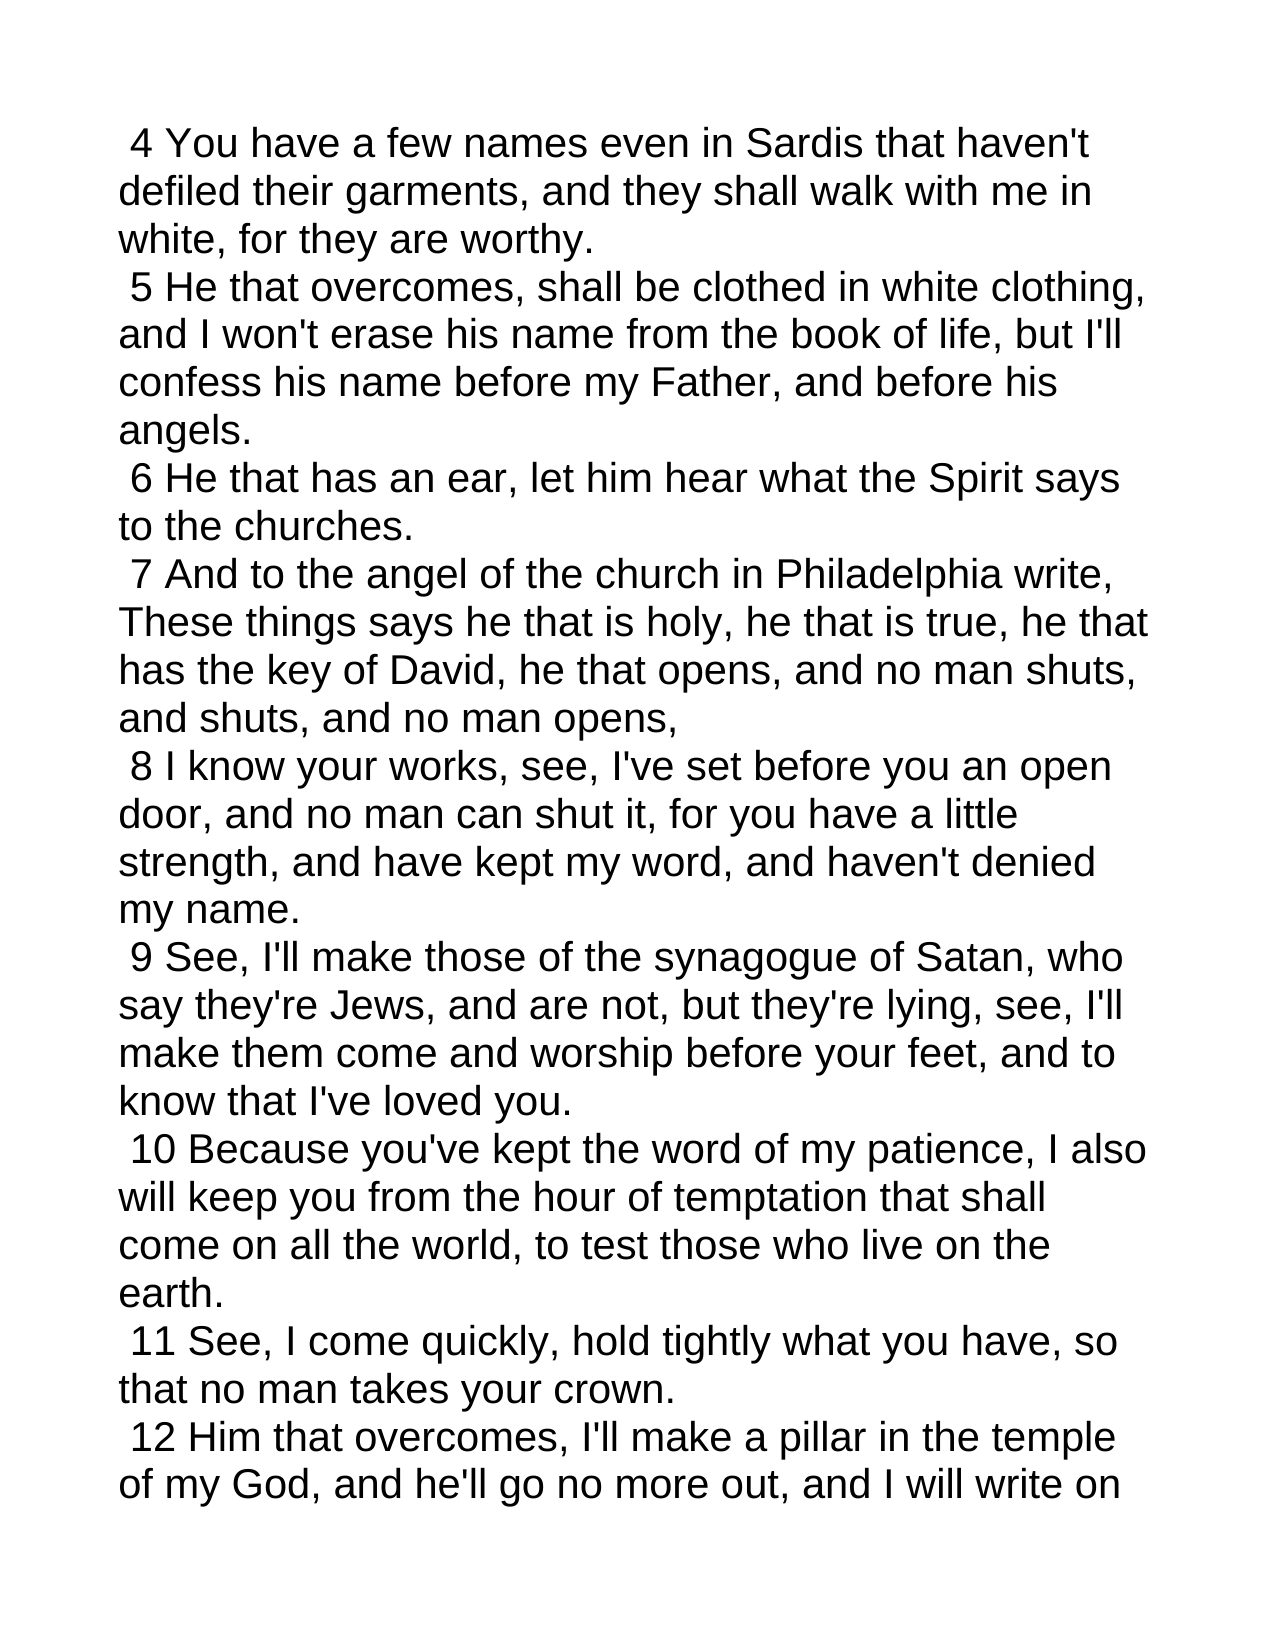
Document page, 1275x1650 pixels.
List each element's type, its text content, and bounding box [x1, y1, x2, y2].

text 7 And to the angel of the church in Philadelphia write, These things says he that is holy, he that is true, he that has the key of David, he that opens, and no man shuts, and shuts, and no man opens, [118, 549, 1157, 741]
text 4 You have a few names even in Sardis that haven't defiled their garments, and they shall walk with me in white, for they are worthy. [118, 118, 1157, 262]
text 12 Him that overcomes, I'll make a pillar in the temple of my God, and he'll go no more out, and I will write on [118, 1412, 1157, 1508]
text 11 See, I come quickly, hold tightly what you have, so that no man takes your crown. [118, 1316, 1157, 1412]
text 8 I know your works, see, I've set before you an open door, and no man can shut it, for you have a little strength, and have kept my word, and haven't denied my name. [118, 741, 1157, 933]
text 5 He that overcomes, shall be clothed in white clothing, and I won't erase his name from the book of life, but I'll confess his name before my Father, and before his angels. [118, 262, 1157, 453]
text 10 Because you've kept the word of my patience, I also will keep you from the hour of temptation that shall come on all the world, to test those who live on the earth. [118, 1124, 1157, 1316]
text 6 He that has an ear, let him hear what the Spirit says to the churches. [118, 453, 1157, 549]
text 9 See, I'll make those of the synagogue of Satan, who say they're Jews, and are not, but they're lying, see, I'll make them come and worship before your feet, and to know that I've loved you. [118, 933, 1157, 1124]
